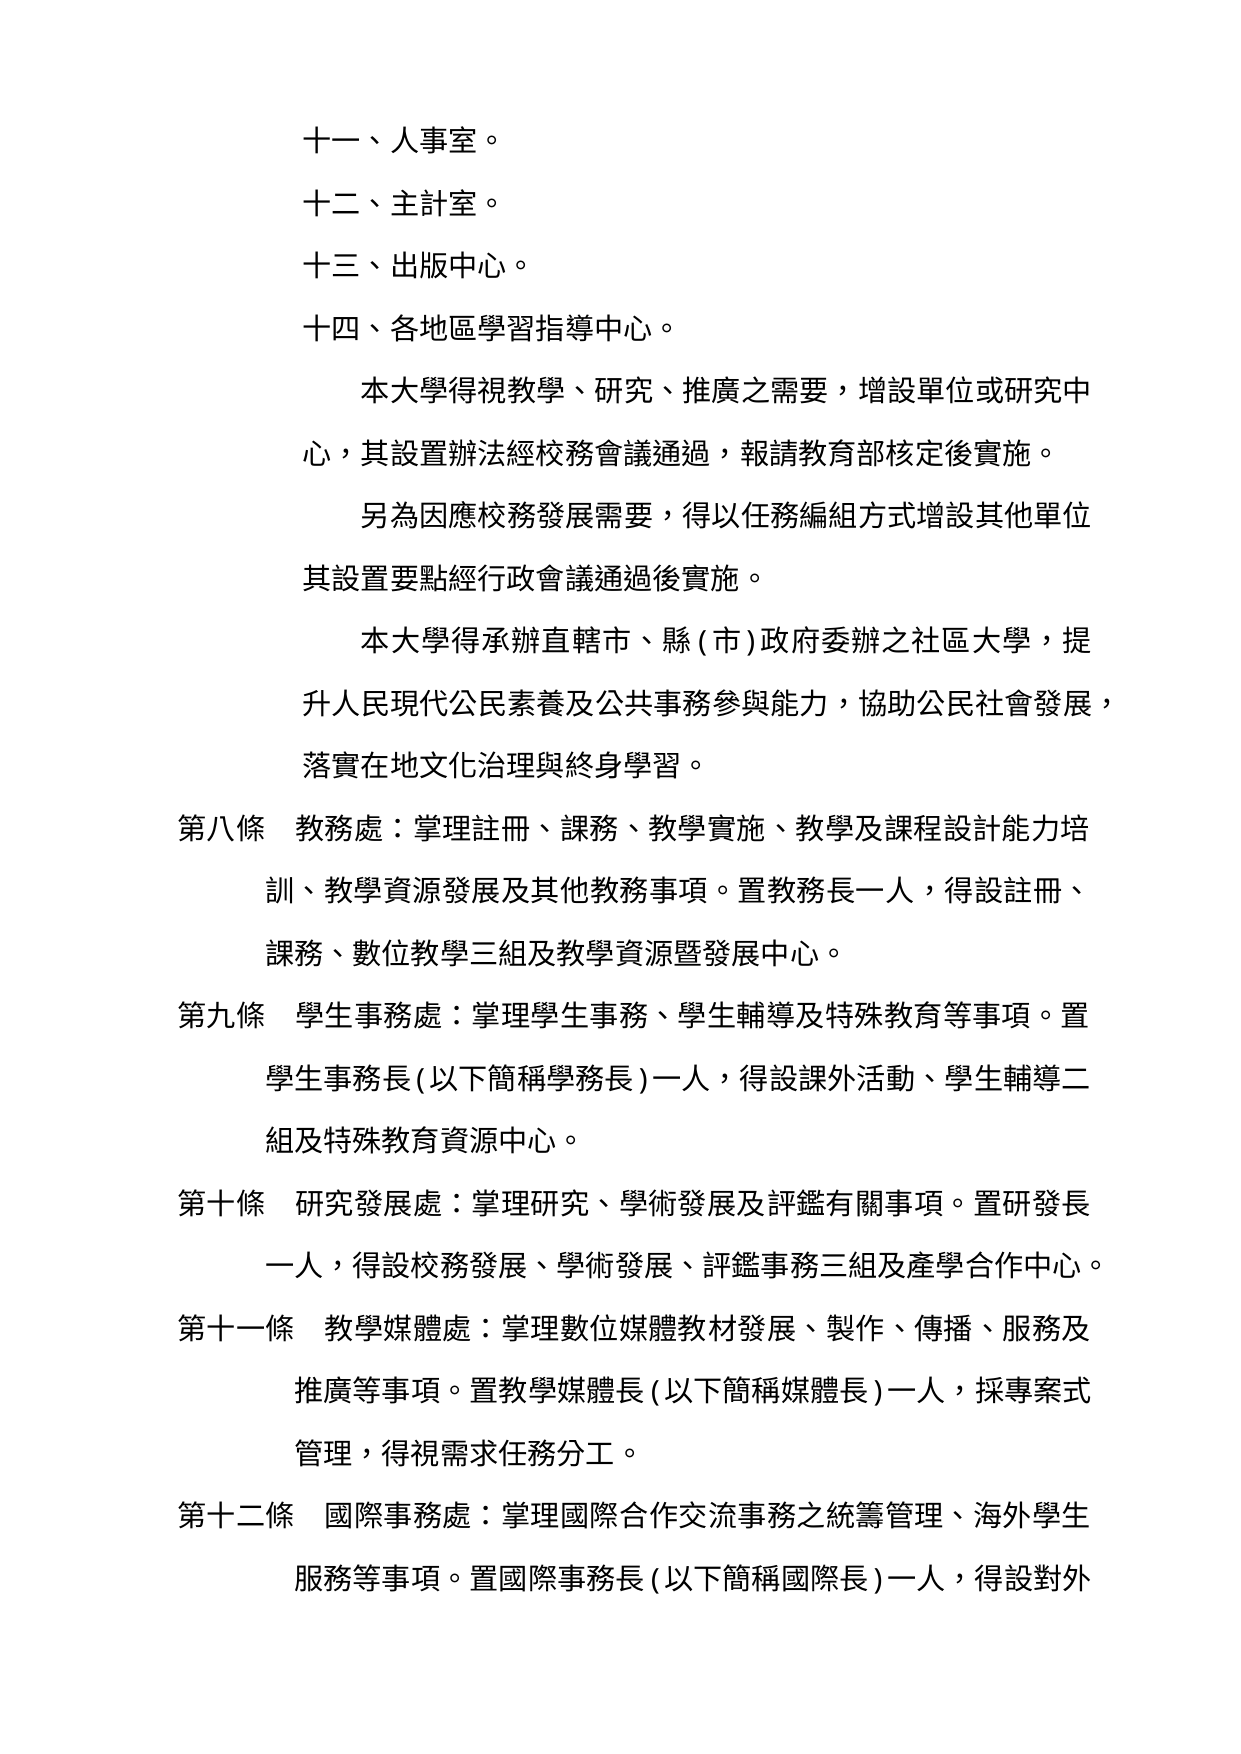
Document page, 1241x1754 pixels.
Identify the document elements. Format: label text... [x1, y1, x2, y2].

text 第九條 學生事務處：掌理學生事務、學生輔導及特殊教育等事項。置學生事務長(以下簡稱學務長)一人，得設課外活動、學生輔導二組及特殊教育資源中心。 [177, 972, 1092, 1160]
text 另為因應校務發展需要，得以任務編組方式增設其他單位，其設置要點經行政會議通過後實施。 [302, 472, 1092, 597]
text 第十條 研究發展處：掌理研究、學術發展及評鑑有關事項。置研發長一人，得設校務發展、學術發展、評鑑事務三組及產學合作中心。 [177, 1160, 1092, 1285]
text 第八條 教務處：掌理註冊、課務、教學實施、教學及課程設計能力培訓、教學資源發展及其他教務事項。置教務長一人，得設註冊、課務、數位教學三組及教學資源暨發展中心。 [177, 785, 1092, 972]
text 本大學得承辦直轄市、縣(市)政府委辦之社區大學，提升人民現代公民素養及公共事務參與能力，協助公民社會發展，落實在地文化治理與終身學習。 [302, 597, 1092, 785]
text 十三、出版中心。 [302, 222, 1092, 285]
text 本大學得視教學、研究、推廣之需要，增設單位或研究中心，其設置辦法經校務會議通過，報請教育部核定後實施。 [302, 347, 1092, 472]
text 第十二條 國際事務處：掌理國際合作交流事務之統籌管理、海外學生服務等事項。置國際事務長(以下簡稱國際長)一人，得設對外 [177, 1472, 1092, 1597]
text 十二、主計室。 [302, 160, 1092, 222]
text 第十一條 教學媒體處：掌理數位媒體教材發展、製作、傳播、服務及推廣等事項。置教學媒體長(以下簡稱媒體長)一人，採專案式管理，得視需求任務分工。 [177, 1285, 1092, 1472]
text 十一、人事室。 [302, 97, 1092, 160]
text 十四、各地區學習指導中心。 [302, 285, 1092, 347]
